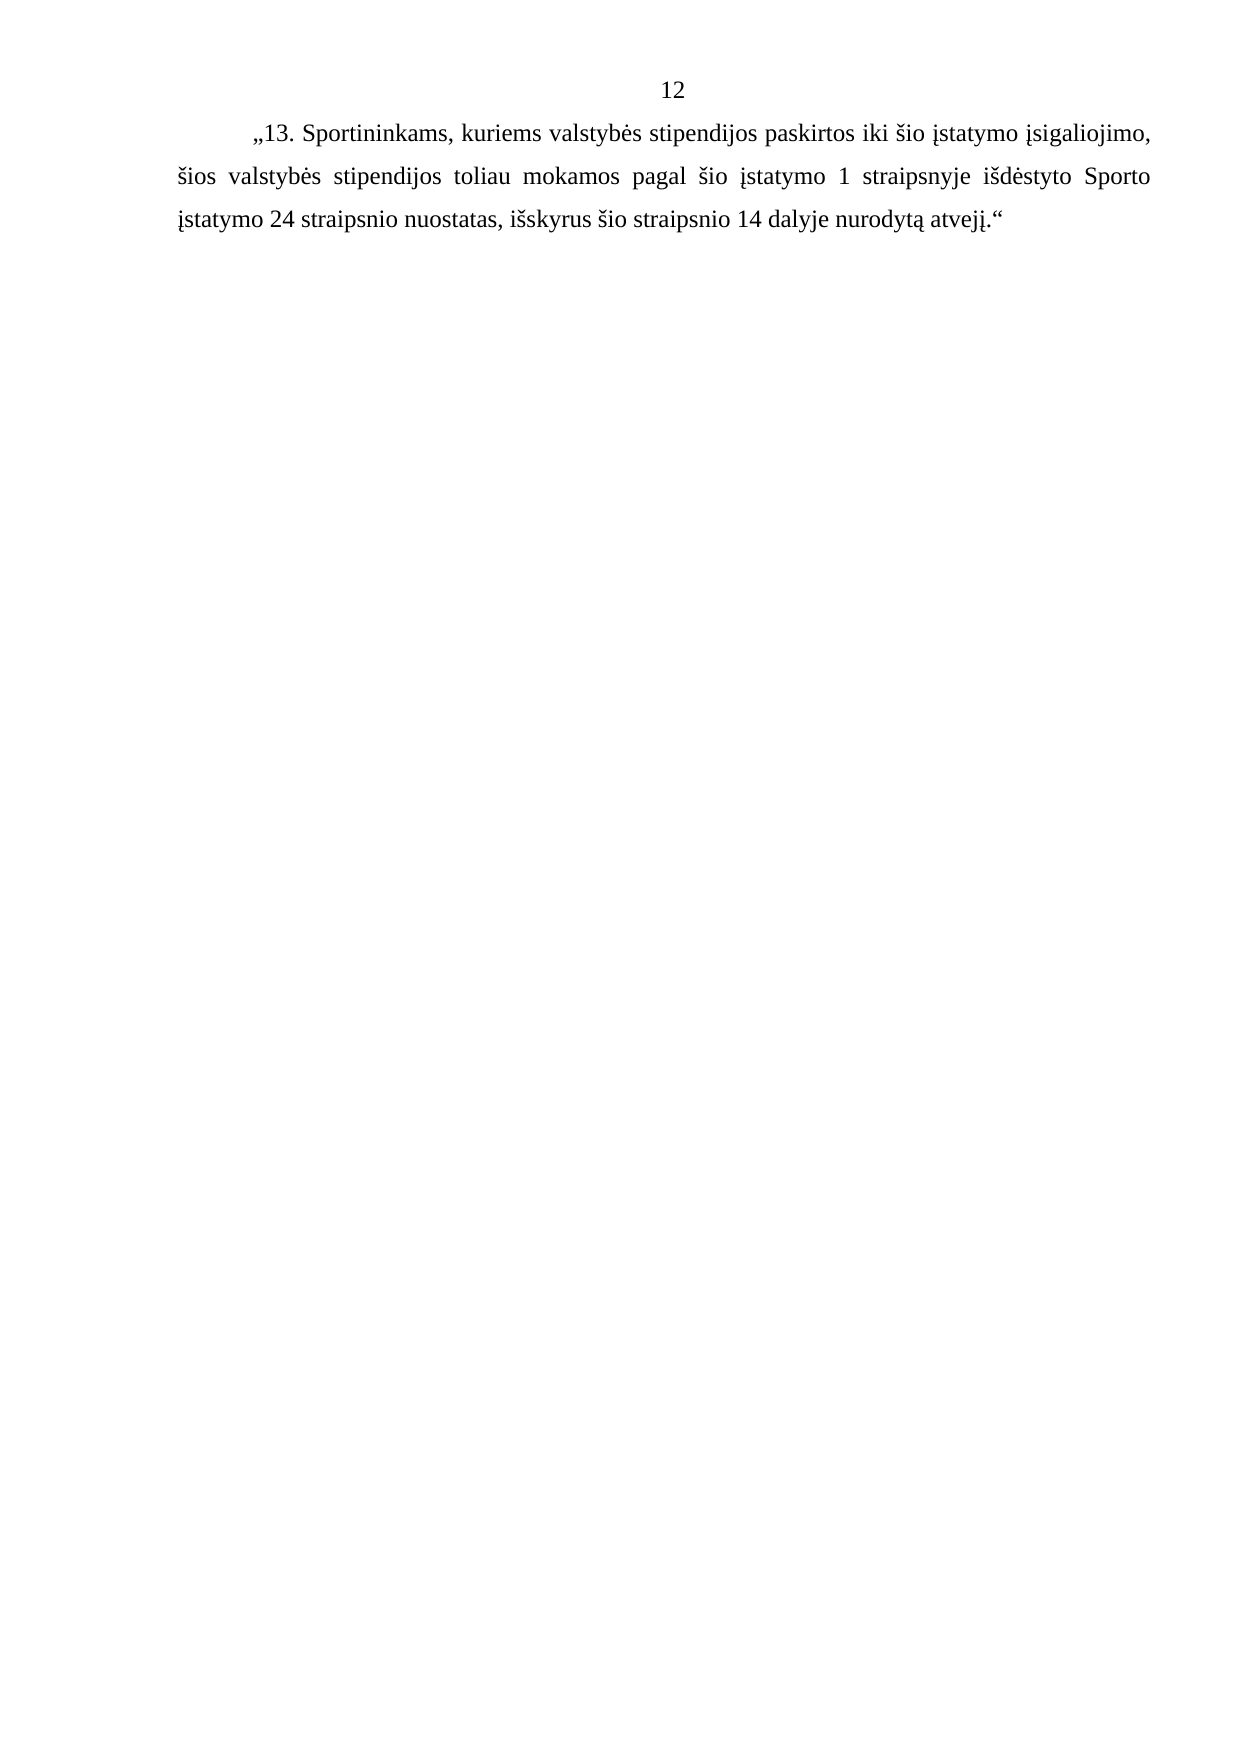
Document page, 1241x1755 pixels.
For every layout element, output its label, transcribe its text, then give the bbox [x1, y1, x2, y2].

text „13. Sportininkams, kuriems valstybės stipendijos paskirtos iki šio įstatymo įsigaliojimo, šios valstybės stipendijos toliau mokamos pagal šio įstatymo 1 straipsnyje išdėstyto Sporto įstatymo 24 straipsnio nuostatas, išskyrus šio straipsnio 14 dalyje nurodytą atvejį.“ [177, 118, 1152, 233]
